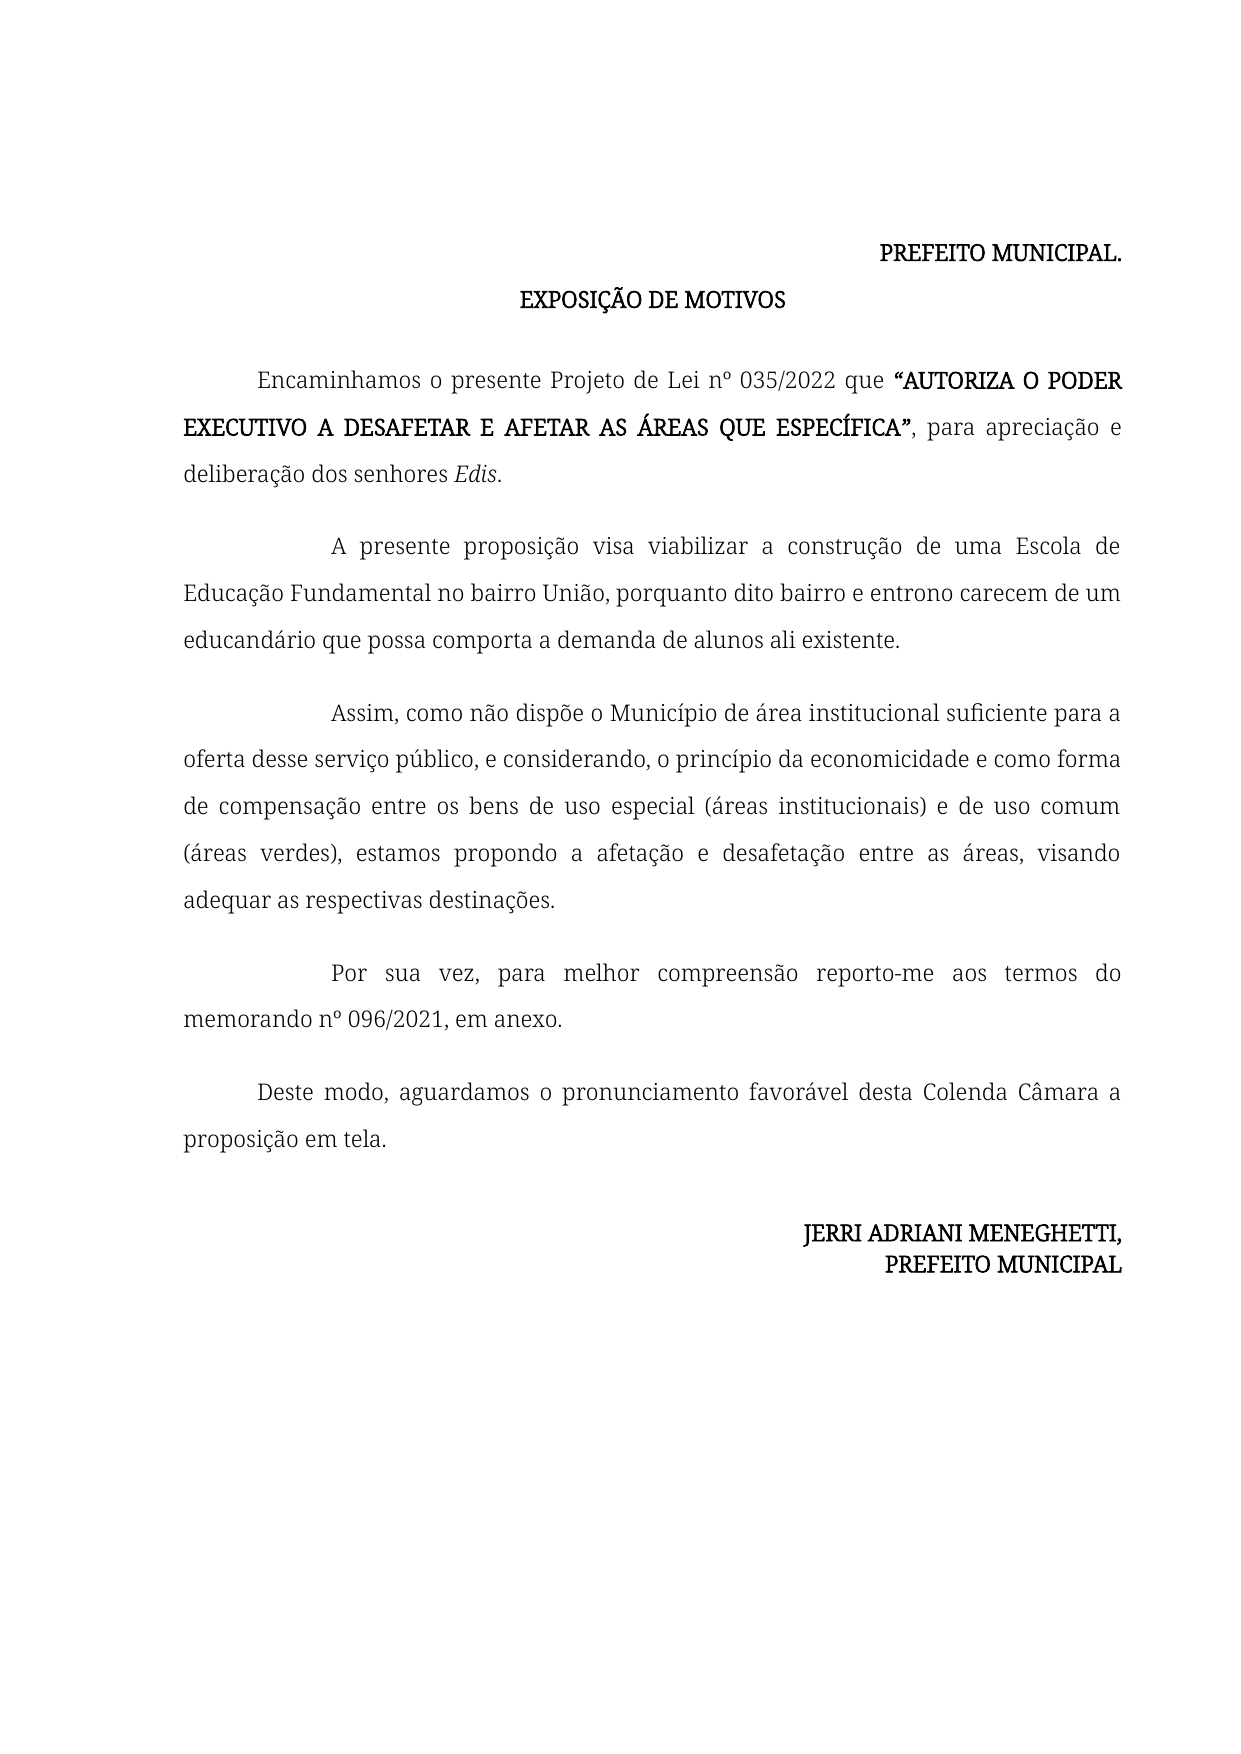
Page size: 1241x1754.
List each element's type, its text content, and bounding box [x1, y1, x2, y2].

text Por sua vez, para melhor compreensão reporto-me aos termos do memorando nº 096/2021, em anexo. [183, 957, 1122, 1035]
text Encaminhamos o presente Projeto de Lei nº 035/2022 que “AUTORIZA O PODER EXECUTIVO A DESAFETAR E AFETAR AS ÁREAS QUE ESPECÍFICA”, para apreciação e deliberação dos senhores Edis. [183, 364, 1122, 489]
text A presente proposição visa viabilizar a construção de uma Escola de Educação Fundamental no bairro União, porquanto dito bairro e entrono carecem de um educandário que possa comporta a demanda de alunos ali existente. [183, 530, 1122, 655]
text EXPOSIÇÃO DE MOTIVOS [183, 283, 1122, 314]
text PREFEITO MUNICIPAL [183, 1248, 1122, 1279]
text PREFEITO MUNICIPAL. [183, 236, 1122, 267]
text JERRI ADRIANI MENEGHETTI, [183, 1217, 1122, 1248]
text Deste modo, aguardamos o pronunciamento favorável desta Colenda Câmara a proposição em tela. [183, 1076, 1122, 1154]
text Assim, como não dispõe o Município de área institucional suficiente para a oferta desse serviço público, e considerando, o princípio da economicidade e como forma de compensação entre os bens de uso especial (áreas institucionais) e de uso comum (áreas verdes), estamos propondo a afetação e desafetação entre as áreas, visando adequar as respectivas destinações. [183, 697, 1122, 915]
